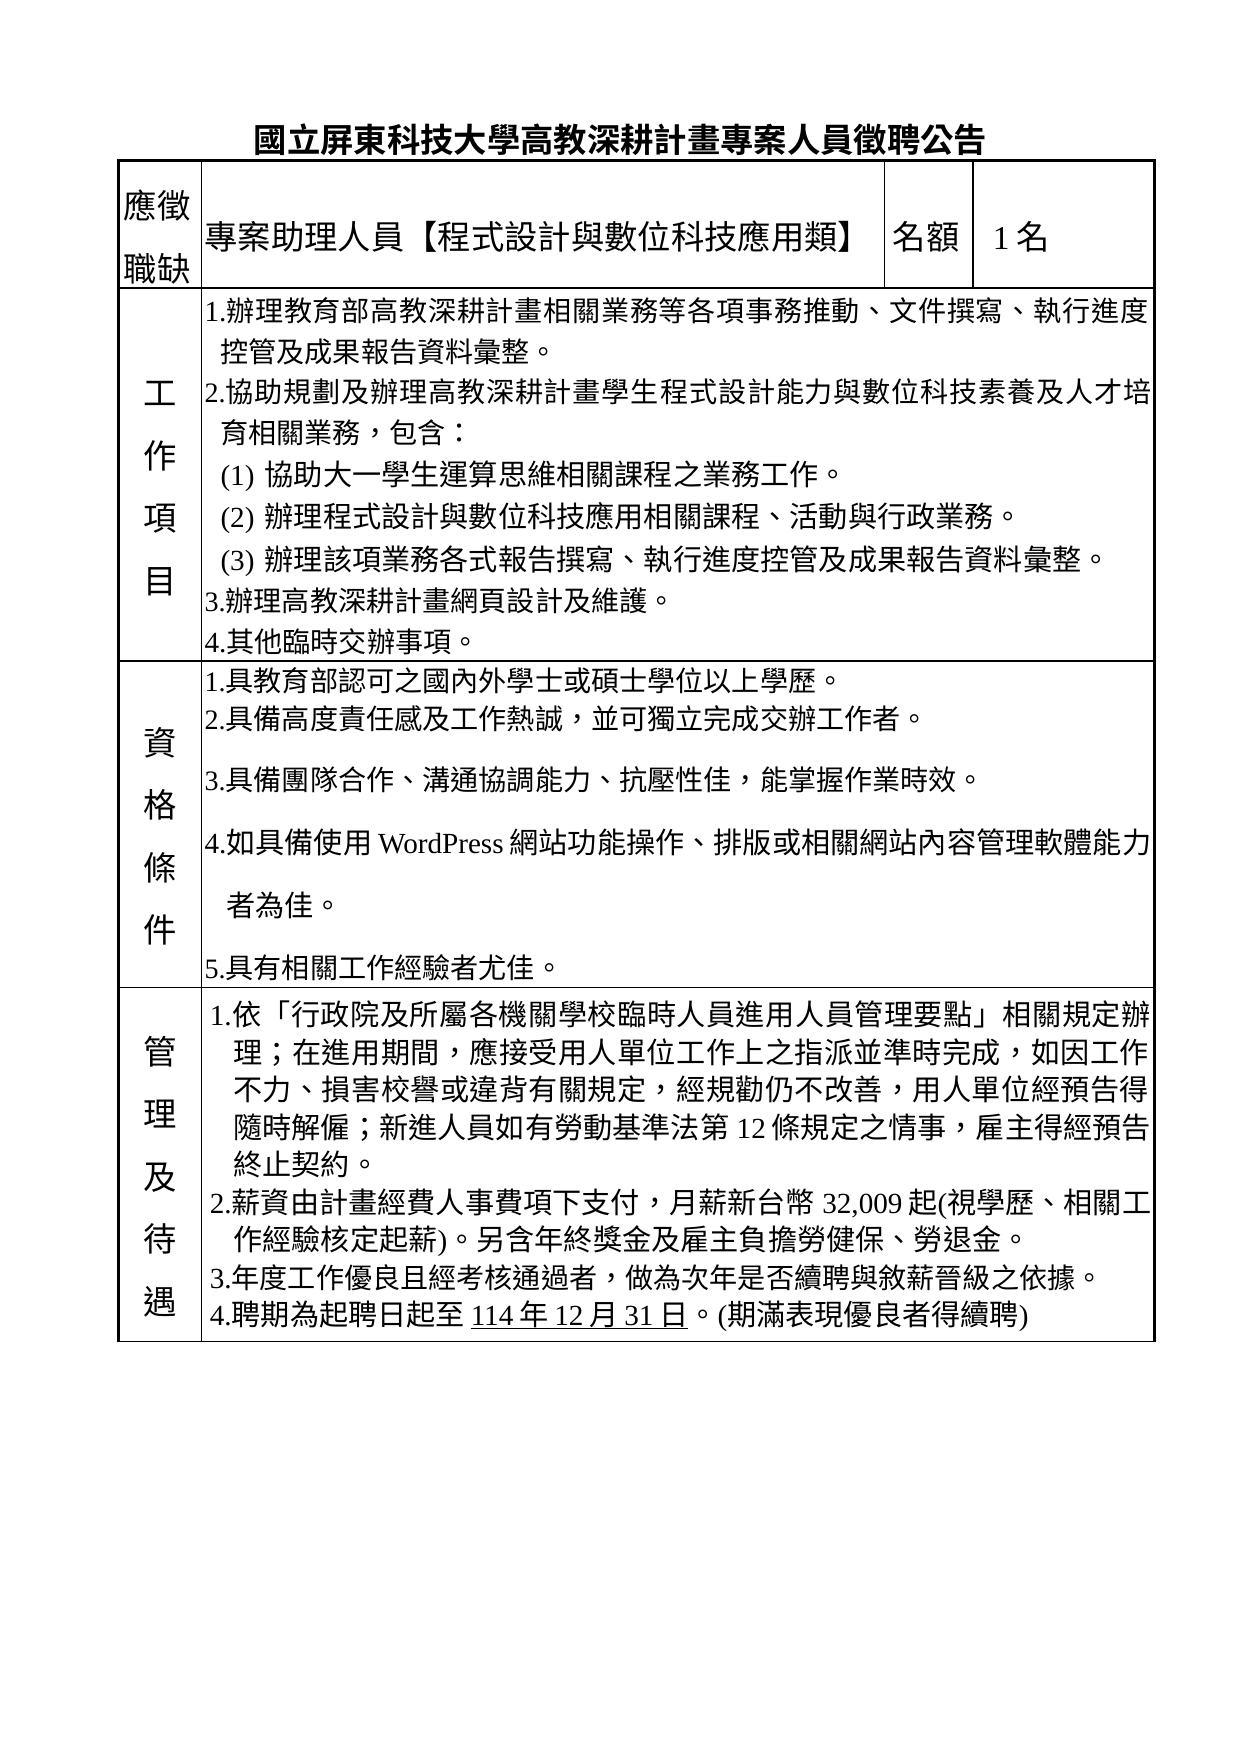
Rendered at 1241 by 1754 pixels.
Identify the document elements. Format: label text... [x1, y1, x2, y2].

table_cell 辦理教育部高教深耕計畫相關業務等各項事務推動、文件撰寫、執行進度控管及成果報告資料彙整。 協助規劃及辦理高教深耕計畫學生程式設計能力與數位科技素養及人才培育相關業務，包含： 協助大一學生運算思維相關課程之業務工作。 辦理程式設計與數位科技應用相關課程、活動與行政業務。 辦理該項業務各式報告撰寫、執行進度控管及成果報告資料彙整。 辦理高教深耕計畫網頁設計及維護。 其他臨時交辦事項。 [202, 289, 1153, 660]
table_header 名額 [885, 162, 972, 287]
table_header 專案助理人員【程式設計與數位科技應用類】 [202, 162, 884, 287]
text 國立屏東科技大學高教深耕計畫專案人員徵聘公告 [118, 97, 1122, 159]
table_cell 具教育部認可之國內外學士或碩士學位以上學歷。 具備高度責任感及工作熱誠，並可獨立完成交辦工作者。 具備團隊合作、溝通協調能力、抗壓性佳，能掌握作業時效。 如具備使用WordPress網站功能操作、排版或相關網站內容管理軟體能力者為佳。 具有相關工作經驗者尤佳。 [202, 662, 1153, 987]
table_header 1名 [974, 162, 1153, 287]
table_cell 1.依「行政院及所屬各機關學校臨時人員進用人員管理要點」相關規定辦理；在進用期間，應接受用人單位工作上之指派並準時完成，如因工作不力、損害校譽或違背有關規定，經規勸仍不改善，用人單位經預告得隨時解僱；新進人員如有勞動基準法第12條規定之情事，雇主得經預告終止契約。 2.薪資由計畫經費人事費項下支付，月薪新台幣32,009起(視學歷、相關工作經驗核定起薪)。另含年終獎金及雇主負擔勞健保、勞退金。 3.年度工作優良且經考核通過者，做為次年是否續聘與敘薪晉級之依據。 4.聘期為起聘日起至114年12月31日。(期滿表現優良者得續聘) [202, 988, 1153, 1341]
table_cell 工作項目 [120, 289, 201, 660]
table_cell 管理及待遇 [120, 988, 201, 1341]
table_header 應徵職缺 [120, 162, 201, 287]
table_cell 資格條件 [120, 662, 201, 987]
